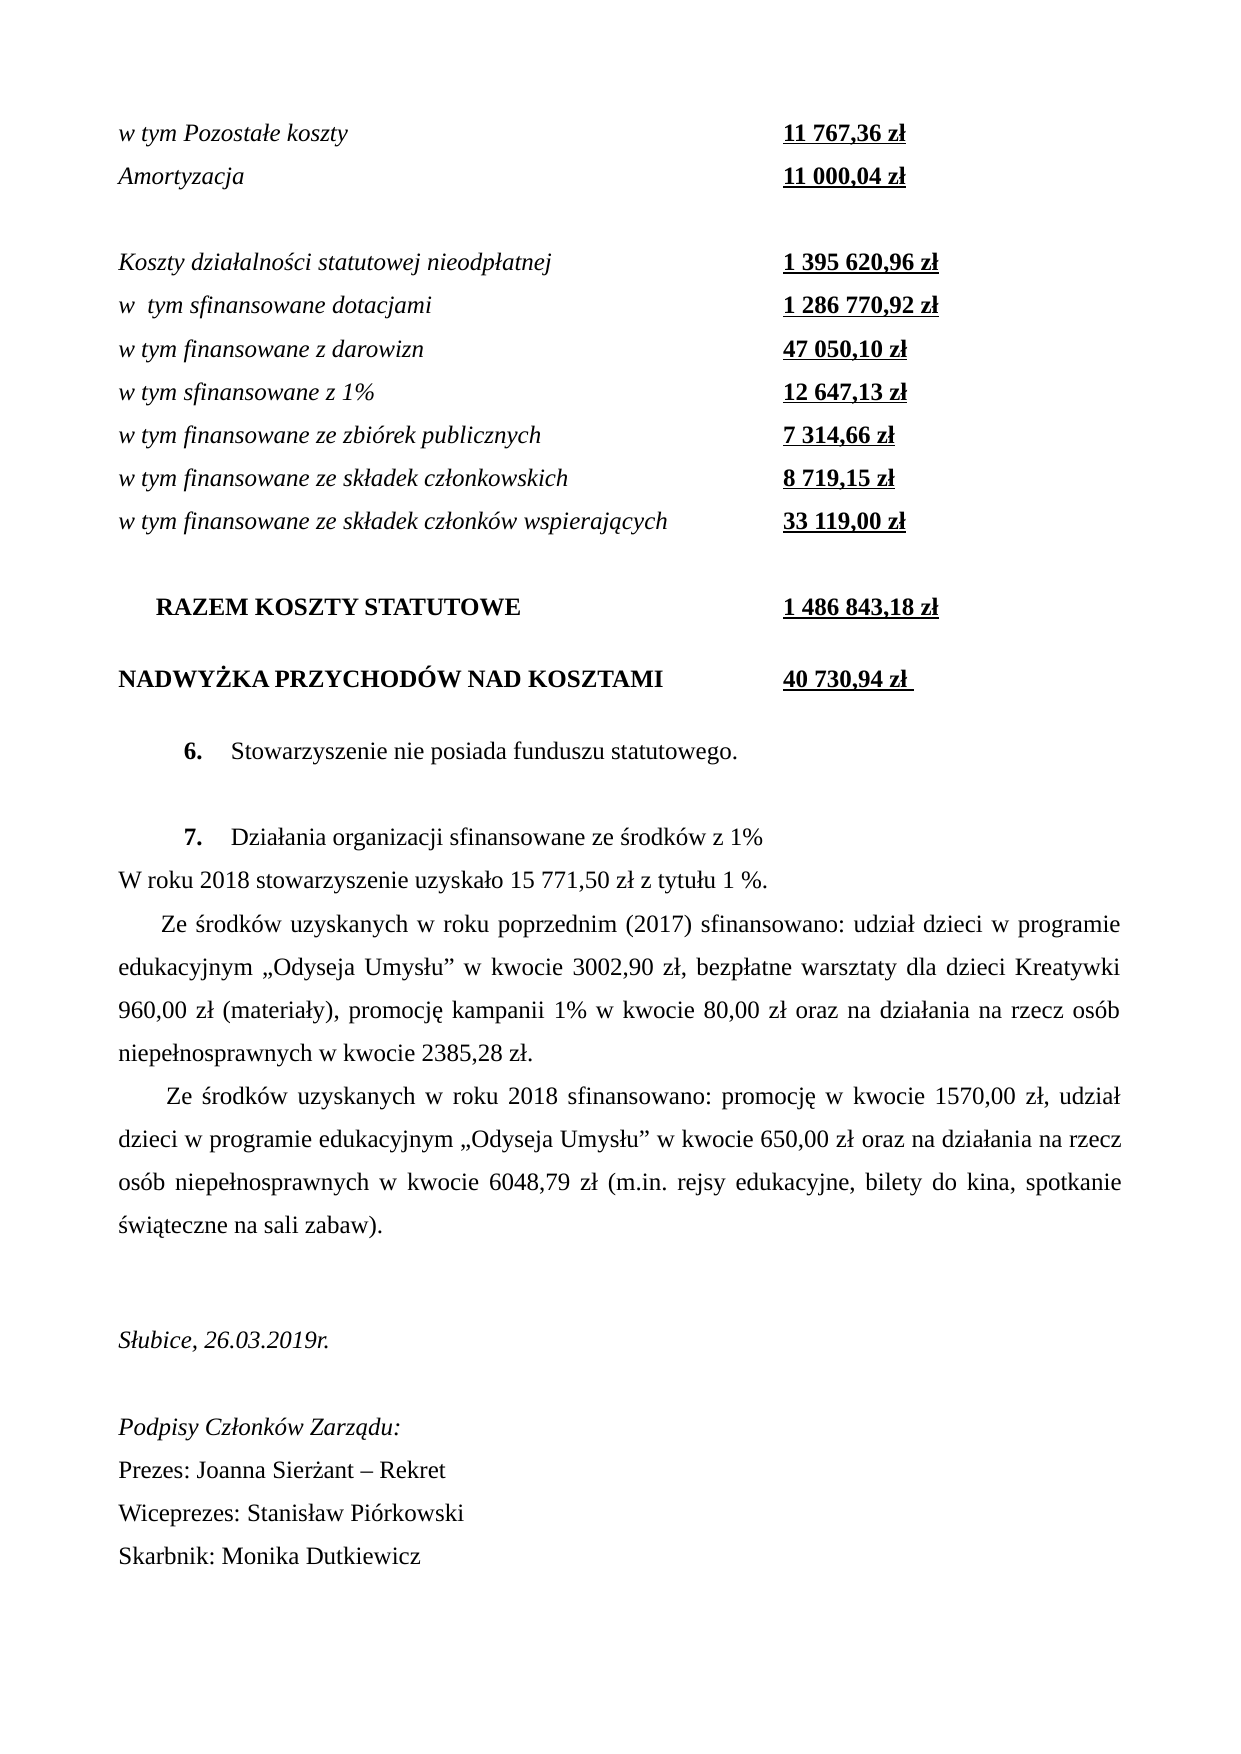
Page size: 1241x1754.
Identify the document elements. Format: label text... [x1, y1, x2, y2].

text w tym sfinansowane dotacjami 1 286 770,92 zł [118, 291, 1122, 319]
text RAZEM KOSZTY STATUTOWE 1 486 843,18 zł [118, 592, 1122, 621]
list Działania organizacji sfinansowane ze środków z 1% [118, 822, 1122, 851]
text Słubice, 26.03.2019r. [118, 1326, 1122, 1354]
text Amortyzacja 11 000,04 zł [118, 161, 1122, 190]
text Wiceprezes: Stanisław Piórkowski [118, 1498, 1122, 1527]
text Prezes: Joanna Sierżant – Rekret [118, 1455, 1122, 1484]
text Skarbnik: Monika Dutkiewicz [118, 1541, 1122, 1570]
text w tym finansowane z darowizn 47 050,10 zł [118, 334, 1122, 362]
text w tym Pozostałe koszty 11 767,36 zł [118, 118, 1122, 147]
list W roku 2018 stowarzyszenie uzyskało 15 771,50 zł z tytułu 1 %. [118, 866, 1122, 894]
list Ze środków uzyskanych w roku poprzednim (2017) sfinansowano: udział dzieci w programie edukacyjnym „Odyseja Umysłu” w kwocie 3002,90 zł, bezpłatne warsztaty dla dzieci Kreatywki 960,00 zł (materiały), promocję kampanii 1% w kwocie 80,00 zł oraz na działania na rzecz osób niepełnosprawnych w kwocie 2385,28 zł. [118, 909, 1122, 1067]
text NADWYŻKA PRZYCHODÓW NAD KOSZTAMI 40 730,94 zł [118, 664, 1122, 693]
text Koszty działalności statutowej nieodpłatnej 1 395 620,96 zł [118, 247, 1122, 276]
text w tym finansowane ze składek członkowskich 8 719,15 zł [118, 463, 1122, 492]
list Stowarzyszenie nie posiada funduszu statutowego. [118, 736, 1122, 765]
text Podpisy Członków Zarządu: [118, 1412, 1122, 1441]
list Ze środków uzyskanych w roku 2018 sfinansowano: promocję w kwocie 1570,00 zł, udział dzieci w programie edukacyjnym „Odyseja Umysłu” w kwocie 650,00 zł oraz na działania na rzecz osób niepełnosprawnych w kwocie 6048,79 zł (m.in. rejsy edukacyjne, bilety do kina, spotkanie świąteczne na sali zabaw). [118, 1081, 1122, 1239]
text w tym finansowane ze składek członków wspierających 33 119,00 zł [118, 506, 1122, 535]
text w tym sfinansowane z 1% 12 647,13 zł [118, 377, 1122, 406]
text w tym finansowane ze zbiórek publicznych 7 314,66 zł [118, 420, 1122, 449]
